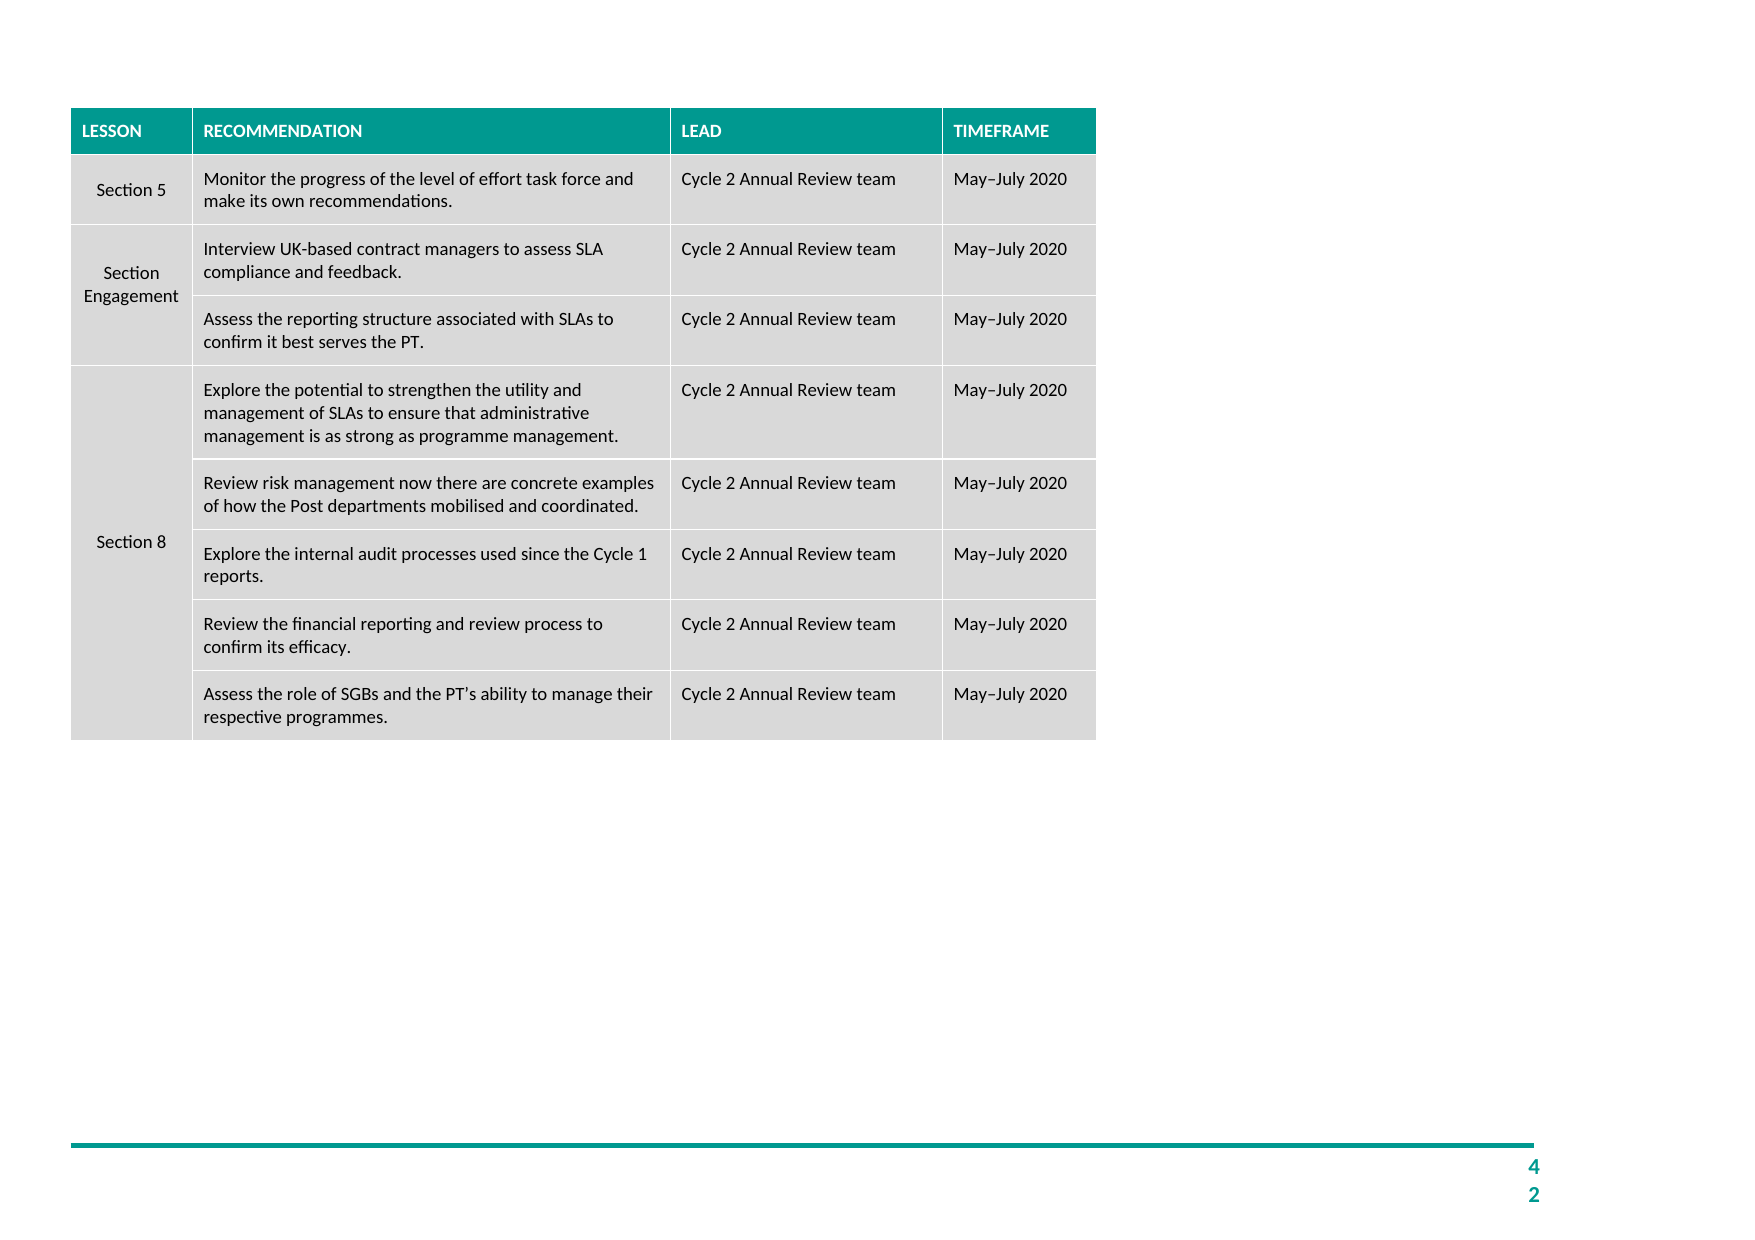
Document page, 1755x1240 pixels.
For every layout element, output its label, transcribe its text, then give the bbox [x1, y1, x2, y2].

table_header TIMEFRAME [943, 108, 1096, 154]
table_cell Monitor the progress of the level of effort task force and make its own recommendations. [193, 155, 670, 224]
table_cell Interview UK-based contract managers to assess SLA compliance and feedback. [193, 225, 670, 295]
table_cell May–July 2020 [943, 296, 1096, 365]
table_cell Explore the internal audit processes used since the Cycle 1 reports. [193, 530, 670, 599]
table_cell Cycle 2 Annual Review team [671, 296, 942, 365]
table_cell Explore the potential to strengthen the utility and management of SLAs to ensure that administrative management is as strong as programme management. [193, 366, 670, 458]
table_header RECOMMENDATION [193, 108, 670, 154]
table_header LESSON [71, 108, 192, 154]
table_cell Assess the role of SGBs and the PT’s ability to manage their respective programmes. [193, 671, 670, 740]
table_cell May–July 2020 [943, 155, 1096, 224]
table_header LEAD [671, 108, 942, 154]
table_cell Section 6 [71, 225, 192, 365]
table_cell Cycle 2 Annual Review team [671, 460, 942, 529]
table_cell Section 8 [71, 366, 192, 740]
table_cell Cycle 2 Annual Review team [671, 155, 942, 224]
table_cell Review the financial reporting and review process to confirm its efficacy. [193, 600, 670, 670]
table_cell Cycle 2 Annual Review team [671, 225, 942, 295]
table_cell May–July 2020 [943, 460, 1096, 529]
table_cell Cycle 2 Annual Review team [671, 530, 942, 599]
table_cell Cycle 2 Annual Review team [671, 600, 942, 670]
table_cell Review risk management now there are concrete examples of how the Post departments mobilised and coordinated. [193, 460, 670, 529]
table_cell Cycle 2 Annual Review team [671, 366, 942, 458]
table_cell May–July 2020 [943, 530, 1096, 599]
table_cell May–July 2020 [943, 225, 1096, 295]
table_cell May–July 2020 [943, 671, 1096, 740]
table_cell Section 5 [71, 155, 192, 224]
table_cell Assess the reporting structure associated with SLAs to confirm it best serves the PT. [193, 296, 670, 365]
table_cell Cycle 2 Annual Review team [671, 671, 942, 740]
table_cell May–July 2020 [943, 600, 1096, 670]
table_cell May–July 2020 [943, 366, 1096, 458]
